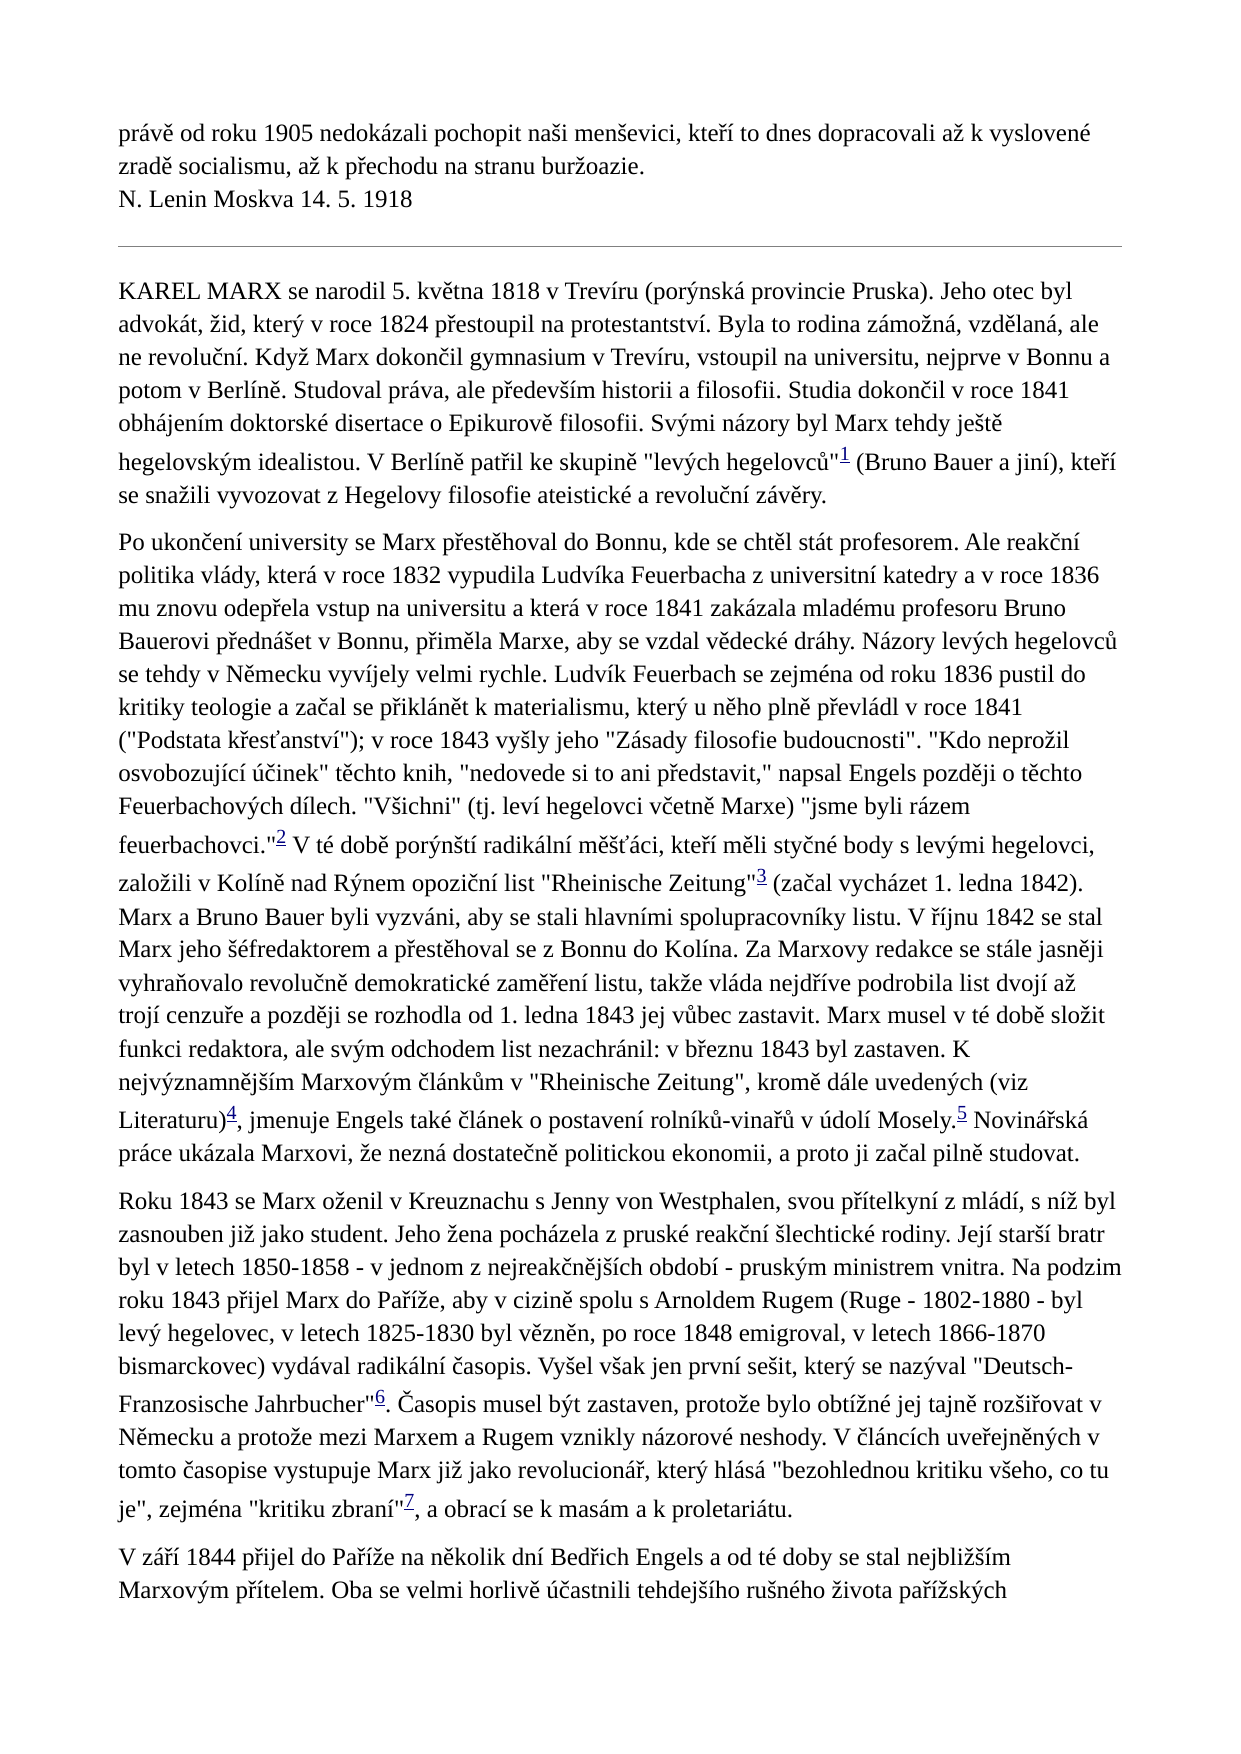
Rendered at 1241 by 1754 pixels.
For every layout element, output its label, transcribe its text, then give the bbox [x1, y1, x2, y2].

text Po ukončení university se Marx přestěhoval do Bonnu, kde se chtěl stát profesorem. Ale reakční politika vlády, která v roce 1832 vypudila Ludvíka Feuerbacha z universitní katedry a v roce 1836 mu znovu odepřela vstup na universitu a která v roce 1841 zakázala mladému profesoru Bruno Bauerovi přednášet v Bonnu, přiměla Marxe, aby se vzdal vědecké dráhy. Názory levých hegelovců se tehdy v Německu vyvíjely velmi rychle. Ludvík Feuerbach se zejména od roku 1836 pustil do kritiky teologie a začal se přiklánět k materialismu, který u něho plně převládl v roce 1841 ("Podstata křesťanství"); v roce 1843 vyšly jeho "Zásady filosofie budoucnosti". "Kdo neprožil osvobozující účinek" těchto knih, "nedovede si to ani představit," napsal Engels později o těchto Feuerbachových dílech. "Všichni" (tj. leví hegelovci včetně Marxe) "jsme byli rázem feuerbachovci."2 V té době porýnští radikální měšťáci, kteří měli styčné body s levými hegelovci, založili v Kolíně nad Rýnem opoziční list "Rheinische Zeitung"3 (začal vycházet 1. ledna 1842). Marx a Bruno Bauer byli vyzváni, aby se stali hlavními spolupracovníky listu. V říjnu 1842 se stal Marx jeho šéfredaktorem a přestěhoval se z Bonnu do Kolína. Za Marxovy redakce se stále jasněji vyhraňovalo revolučně demokratické zaměření listu, takže vláda nejdříve podrobila list dvojí až trojí cenzuře a později se rozhodla od 1. ledna 1843 jej vůbec zastavit. Marx musel v té době složit funkci redaktora, ale svým odchodem list nezachránil: v březnu 1843 byl zastaven. K nejvýznamnějším Marxovým článkům v "Rheinische Zeitung", kromě dále uvedených (viz Literaturu)4, jmenuje Engels také článek o postavení rolníků-vinařů v údolí Mosely.5 Novinářská práce ukázala Marxovi, že nezná dostatečně politickou ekonomii, a proto ji začal pilně studovat. [118, 527, 1122, 1167]
text KAREL MARX se narodil 5. května 1818 v Trevíru (porýnská provincie Pruska). Jeho otec byl advokát, žid, který v roce 1824 přestoupil na protestantství. Byla to rodina zámožná, vzdělaná, ale ne revoluční. Když Marx dokončil gymnasium v Trevíru, vstoupil na universitu, nejprve v Bonnu a potom v Berlíně. Studoval práva, ale především historii a filosofii. Studia dokončil v roce 1841 obhájením doktorské disertace o Epikurově filosofii. Svými názory byl Marx tehdy ještě hegelovským idealistou. V Berlíně patřil ke skupině "levých hegelovců"1 (Bruno Bauer a jiní), kteří se snažili vyvozovat z Hegelovy filosofie ateistické a revoluční závěry. [118, 276, 1122, 508]
text V září 1844 přijel do Paříže na několik dní Bedřich Engels a od té doby se stal nejbližším Marxovým přítelem. Oba se velmi horlivě účastnili tehdejšího rušného života pařížských [118, 1542, 1122, 1604]
text právě od roku 1905 nedokázali pochopit naši menševici, kteří to dnes dopracovali až k vyslovené zradě socialismu, až k přechodu na stranu buržoazie. N. Lenin Moskva 14. 5. 1918 [118, 118, 1122, 213]
text Roku 1843 se Marx oženil v Kreuznachu s Jenny von Westphalen, svou přítelkyní z mládí, s níž byl zasnouben již jako student. Jeho žena pocházela z pruské reakční šlechtické rodiny. Její starší bratr byl v letech 1850-1858 - v jednom z nejreakčnějších období - pruským ministrem vnitra. Na podzim roku 1843 přijel Marx do Paříže, aby v cizině spolu s Arnoldem Rugem (Ruge - 1802-1880 - byl levý hegelovec, v letech 1825-1830 byl vězněn, po roce 1848 emigroval, v letech 1866-1870 bismarckovec) vydával radikální časopis. Vyšel však jen první sešit, který se nazýval "Deutsch-Franzosische Jahrbucher"6. Časopis musel být zastaven, protože bylo obtížné jej tajně rozšiřovat v Německu a protože mezi Marxem a Rugem vznikly názorové neshody. V článcích uveřejněných v tomto časopise vystupuje Marx již jako revolucionář, který hlásá "bezohlednou kritiku všeho, co tu je", zejména "kritiku zbraní"7, a obrací se k masám a k proletariátu. [118, 1186, 1122, 1523]
